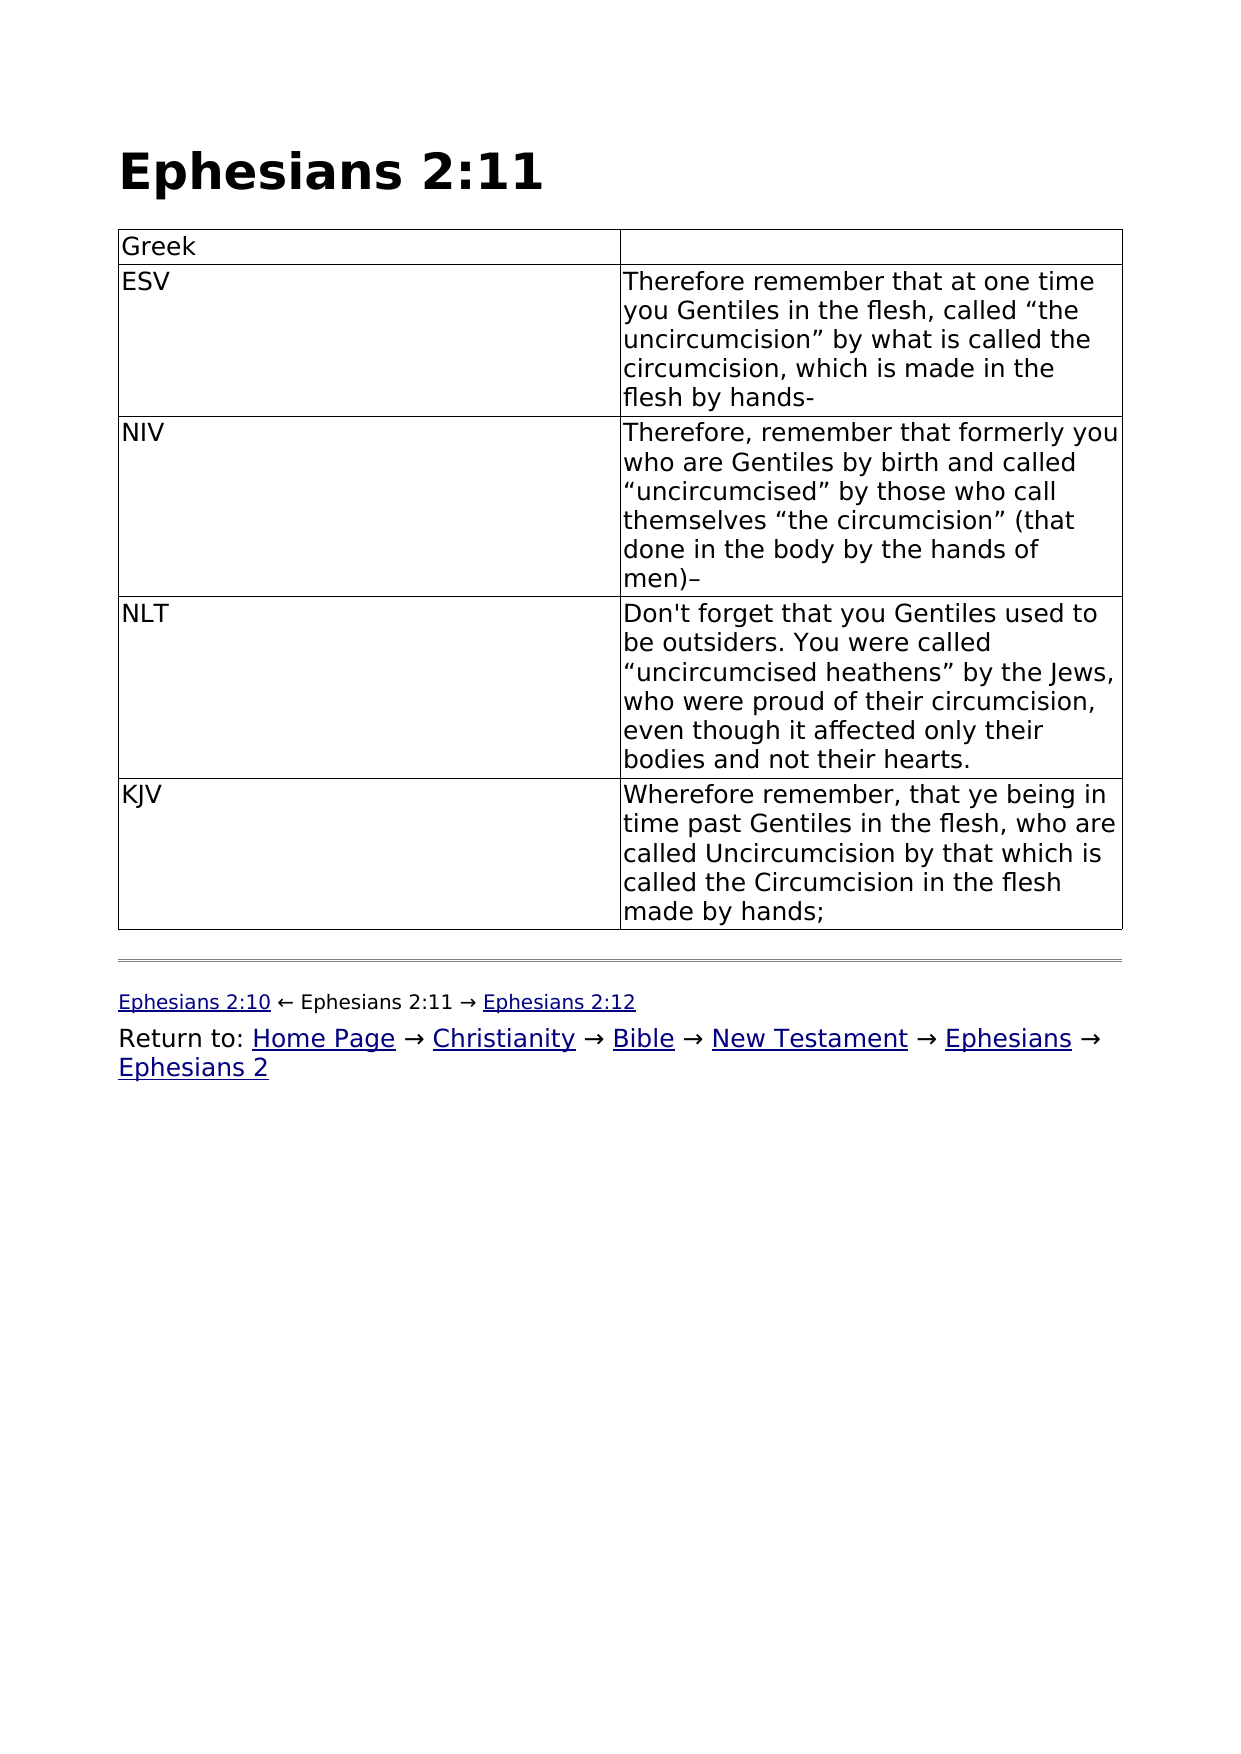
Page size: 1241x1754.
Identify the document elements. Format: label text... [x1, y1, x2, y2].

subtitle Ephesians 2:11 [118, 143, 1122, 201]
table_cell NIV [119, 417, 620, 596]
table_header Greek [119, 230, 620, 264]
text Return to: Home Page → Christianity → Bible → New Testament → Ephesians → Ephesians 2 [118, 1024, 1122, 1083]
table_cell KJV [119, 779, 620, 929]
table_cell Wherefore remember, that ye being in time past Gentiles in the flesh, who are called Uncircumcision by that which is called the Circumcision in the flesh made by hands; [621, 779, 1122, 929]
table_cell NLT [119, 597, 620, 777]
table_cell Therefore remember that at one time you Gentiles in the flesh, called “the uncircumcision” by what is called the circumcision, which is made in the flesh by hands- [621, 265, 1122, 416]
table_header [621, 230, 1122, 264]
text Ephesians 2:10 ← Ephesians 2:11 → Ephesians 2:12 [118, 990, 1122, 1024]
table_cell ESV [119, 265, 620, 416]
table_cell Therefore, remember that formerly you who are Gentiles by birth and called “uncircumcised” by those who call themselves “the circumcision” (that done in the body by the hands of men)– [621, 417, 1122, 596]
table_cell Don't forget that you Gentiles used to be outsiders. You were called “uncircumcised heathens” by the Jews, who were proud of their circumcision, even though it affected only their bodies and not their hearts. [621, 597, 1122, 777]
